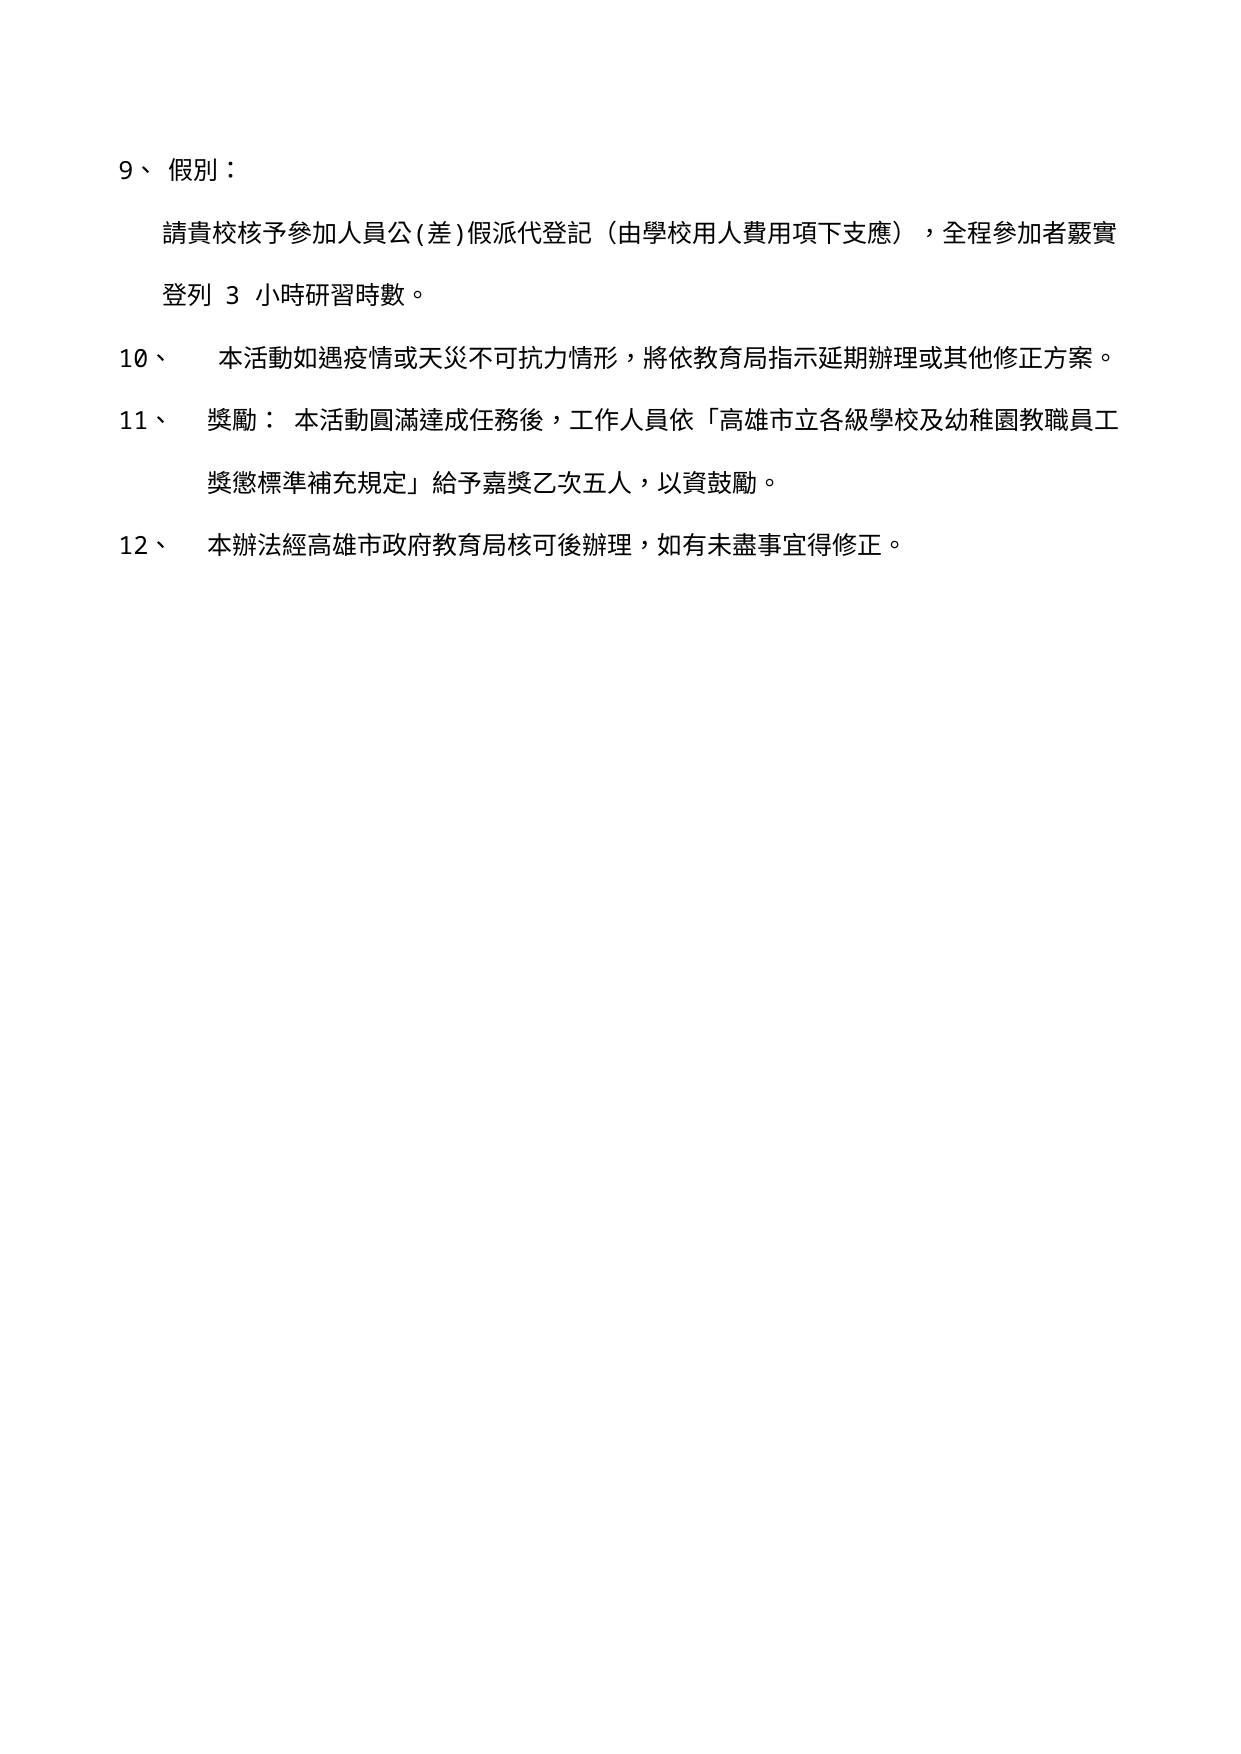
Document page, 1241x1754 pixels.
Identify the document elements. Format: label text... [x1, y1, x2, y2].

list 本活動如遇疫情或天災不可抗力情形，將依教育局指示延期辦理或其他修正方案。 [118, 314, 1122, 377]
list 獎勵： 本活動圓滿達成任務後，工作人員依「高雄市立各級學校及幼稚園教職員工獎懲標準補充規定」給予嘉獎乙次五人，以資鼓勵。 [118, 377, 1122, 502]
list 假別： [118, 127, 1122, 189]
list 本辦法經高雄市政府教育局核可後辦理，如有未盡事宜得修正。 [118, 502, 1122, 564]
text 請貴校核予參加人員公(差)假派代登記（由學校用人費用項下支應），全程參加者覈實登列 3 小時研習時數。 [162, 189, 1122, 314]
